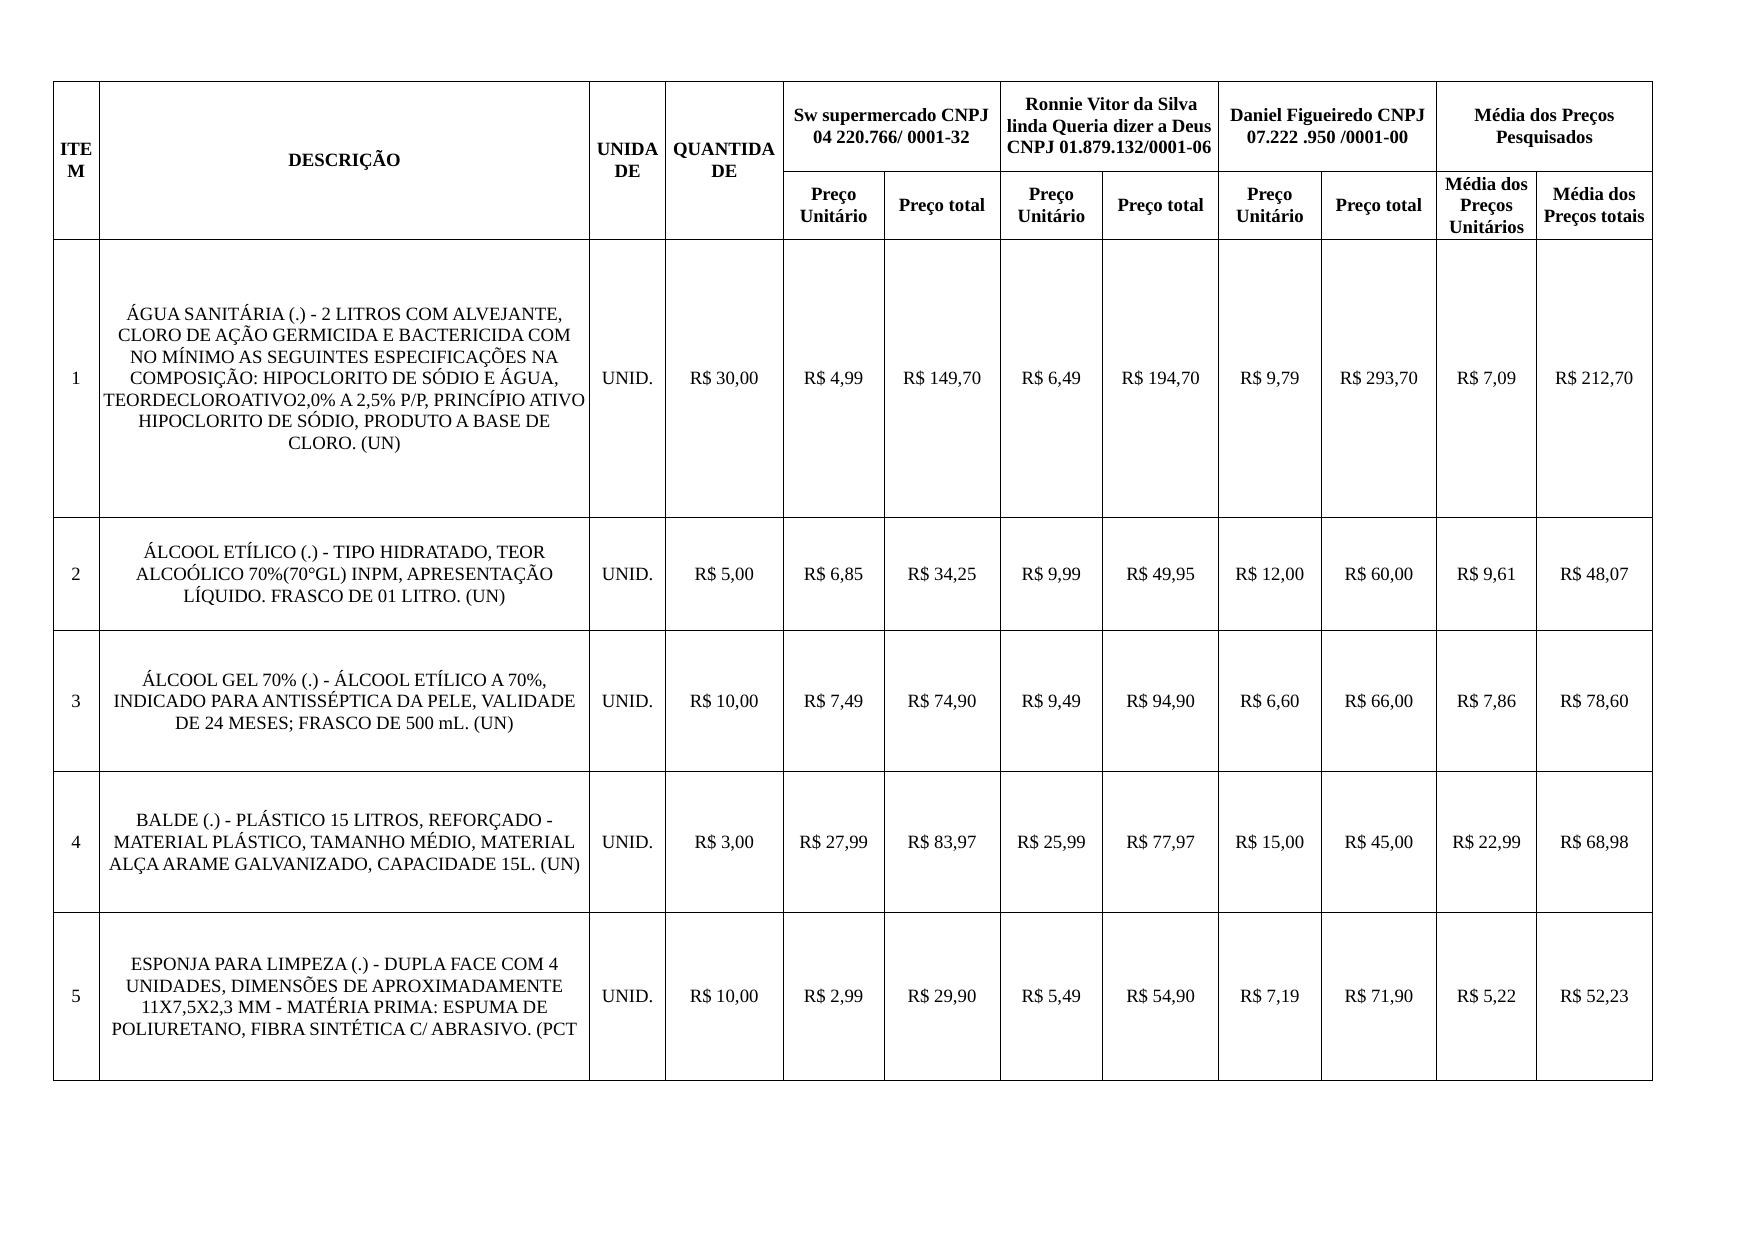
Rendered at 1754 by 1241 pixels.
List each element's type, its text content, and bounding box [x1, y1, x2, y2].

table_header Ronnie Vitor da Silva linda Queria dizer a Deus CNPJ 01.879.132/0001-06 [1001, 82, 1218, 171]
table_cell ÁLCOOL ETÍLICO (.) - TIPO HIDRATADO, TEOR ALCOÓLICO 70%(70°GL) INPM, APRESENTAÇÃO LÍQUIDO. FRASCO DE 01 LITRO. (UN) [100, 518, 589, 630]
table_cell R$ 5,49 [1001, 913, 1102, 1080]
table_cell R$ 7,19 [1219, 913, 1321, 1080]
table_cell 1 [54, 240, 99, 517]
table_cell R$ 5,00 [666, 518, 783, 630]
table_cell Preço Unitário [1001, 172, 1102, 239]
table_cell R$ 293,70 [1322, 240, 1436, 517]
table_cell UNID. [590, 240, 665, 517]
table_cell R$ 9,49 [1001, 631, 1102, 771]
table_cell Preço total [885, 172, 1000, 239]
table_cell R$ 9,61 [1437, 518, 1536, 630]
table_cell Média dos Preços totais [1537, 172, 1652, 239]
table_cell Preço Unitário [1219, 172, 1321, 239]
table_cell R$ 6,85 [784, 518, 884, 630]
table_cell Média dos Preços Unitários [1437, 172, 1536, 239]
table_cell R$ 9,79 [1219, 240, 1321, 517]
table_cell R$ 34,25 [885, 518, 1000, 630]
table_cell R$ 48,07 [1537, 518, 1652, 630]
table_cell R$ 7,49 [784, 631, 884, 771]
table_cell Preço total [1103, 172, 1218, 239]
table_cell R$ 7,09 [1437, 240, 1536, 517]
table_cell ESPONJA PARA LIMPEZA (.) - DUPLA FACE COM 4 UNIDADES, DIMENSÕES DE APROXIMADAMENTE 11X7,5X2,3 MM - MATÉRIA PRIMA: ESPUMA DE POLIURETANO, FIBRA SINTÉTICA C/ ABRASIVO. (PCT [100, 913, 589, 1080]
table_cell R$ 30,00 [666, 240, 783, 517]
table_cell R$ 74,90 [885, 631, 1000, 771]
table_cell UNID. [590, 772, 665, 912]
table_cell Preço Unitário [784, 172, 884, 239]
table_cell 3 [54, 631, 99, 771]
table_header QUANTIDADE [666, 82, 783, 239]
table_cell R$ 7,86 [1437, 631, 1536, 771]
table_cell R$ 68,98 [1537, 772, 1652, 912]
table_cell R$ 9,99 [1001, 518, 1102, 630]
table_cell 2 [54, 518, 99, 630]
table_cell R$ 5,22 [1437, 913, 1536, 1080]
table_cell R$ 6,60 [1219, 631, 1321, 771]
table_cell UNID. [590, 913, 665, 1080]
table_cell 5 [54, 913, 99, 1080]
table_cell R$ 29,90 [885, 913, 1000, 1080]
table_cell R$ 10,00 [666, 631, 783, 771]
table_cell R$ 27,99 [784, 772, 884, 912]
table_cell R$ 71,90 [1322, 913, 1436, 1080]
table_cell R$ 83,97 [885, 772, 1000, 912]
table_cell R$ 78,60 [1537, 631, 1652, 771]
table_cell R$ 6,49 [1001, 240, 1102, 517]
table_cell R$ 194,70 [1103, 240, 1218, 517]
table_cell UNID. [590, 518, 665, 630]
table_cell Preço total [1322, 172, 1436, 239]
table_header ITEM [54, 82, 99, 239]
table_cell BALDE (.) - PLÁSTICO 15 LITROS, REFORÇADO - MATERIAL PLÁSTICO, TAMANHO MÉDIO, MATERIAL ALÇA ARAME GALVANIZADO, CAPACIDADE 15L. (UN) [100, 772, 589, 912]
table_cell R$ 12,00 [1219, 518, 1321, 630]
table_cell R$ 4,99 [784, 240, 884, 517]
table_cell R$ 66,00 [1322, 631, 1436, 771]
table_cell R$ 52,23 [1537, 913, 1652, 1080]
table_header Sw supermercado CNPJ 04 220.766/ 0001-32 [784, 82, 1000, 171]
table_cell R$ 77,97 [1103, 772, 1218, 912]
table_header Daniel Figueiredo CNPJ 07.222 .950 /0001-00 [1219, 82, 1436, 171]
table_cell ÁLCOOL GEL 70% (.) - ÁLCOOL ETÍLICO A 70%, INDICADO PARA ANTISSÉPTICA DA PELE, VALIDADE DE 24 MESES; FRASCO DE 500 mL. (UN) [100, 631, 589, 771]
table_header Média dos Preços Pesquisados [1437, 82, 1652, 171]
table_cell R$ 54,90 [1103, 913, 1218, 1080]
table_cell R$ 49,95 [1103, 518, 1218, 630]
table_cell R$ 3,00 [666, 772, 783, 912]
table_cell ÁGUA SANITÁRIA (.) - 2 LITROS COM ALVEJANTE, CLORO DE AÇÃO GERMICIDA E BACTERICIDA COM NO MÍNIMO AS SEGUINTES ESPECIFICAÇÕES NA COMPOSIÇÃO: HIPOCLORITO DE SÓDIO E ÁGUA, TEORDECLOROATIVO2,0% A 2,5% P/P, PRINCÍPIO ATIVO HIPOCLORITO DE SÓDIO, PRODUTO A BASE DE CLORO. (UN) [100, 240, 589, 517]
table_cell R$ 10,00 [666, 913, 783, 1080]
table_cell R$ 15,00 [1219, 772, 1321, 912]
table_cell UNID. [590, 631, 665, 771]
table_cell R$ 60,00 [1322, 518, 1436, 630]
table_cell R$ 45,00 [1322, 772, 1436, 912]
table_cell R$ 212,70 [1537, 240, 1652, 517]
table_cell R$ 94,90 [1103, 631, 1218, 771]
table_cell R$ 2,99 [784, 913, 884, 1080]
table_cell R$ 149,70 [885, 240, 1000, 517]
table_cell 4 [54, 772, 99, 912]
table_cell R$ 25,99 [1001, 772, 1102, 912]
table_header UNIDADE [590, 82, 665, 239]
table_header DESCRIÇÃO [100, 82, 589, 239]
table_cell R$ 22,99 [1437, 772, 1536, 912]
